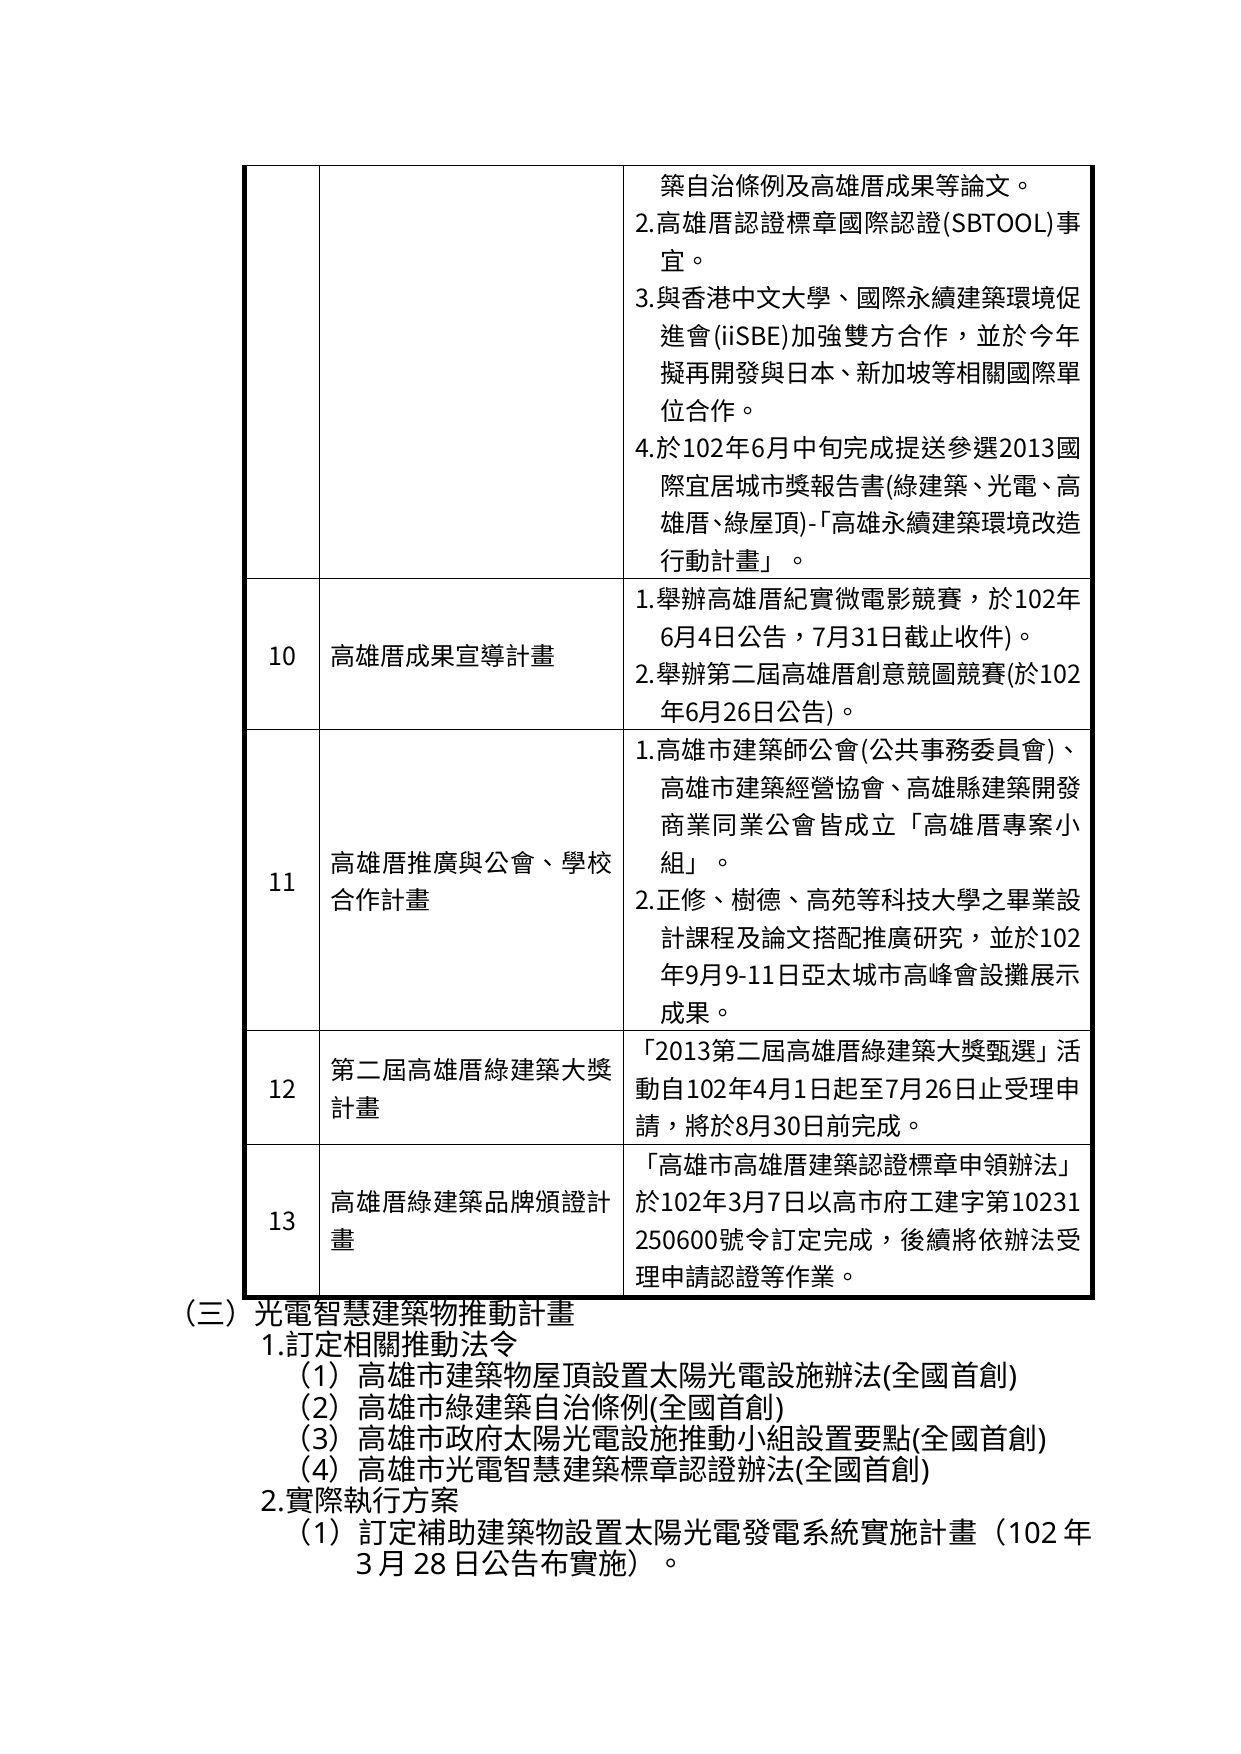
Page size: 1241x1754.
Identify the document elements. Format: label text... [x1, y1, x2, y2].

table_cell 築自治條例及高雄厝成果等論文。 2.高雄厝認證標章國際認證(SBTOOL)事宜。 3.與香港中文大學、國際永續建築環境促進會(iiSBE)加強雙方合作，並於今年擬再開發與日本、新加坡等相關國際單位合作。 4.於102年6月中旬完成提送參選2013國際宜居城市獎報告書(綠建築、光電、高雄厝、綠屋頂)-「高雄永續建築環境改造行動計畫」。 [624, 166, 1090, 578]
table_cell 高雄厝推廣與公會、學校合作計畫 [320, 730, 623, 1030]
text （3）高雄市政府太陽光電設施推動小組設置要點(全國首創) [283, 1424, 1092, 1456]
table_cell 高雄厝綠建築品牌頒證計畫 [320, 1145, 623, 1295]
text （2）高雄市綠建築自治條例(全國首創) [283, 1393, 1092, 1424]
table_cell 10 [247, 579, 319, 729]
table_cell 高雄厝成果宣導計畫 [320, 579, 623, 729]
table_cell [320, 166, 623, 578]
table_cell 第二屆高雄厝綠建築大獎計畫 [320, 1031, 623, 1144]
table_cell 13 [247, 1145, 319, 1295]
text （1）訂定補助建築物設置太陽光電發電系統實施計畫（102年3月28日公告布實施）。 [283, 1518, 1092, 1581]
text 1.訂定相關推動法令 [260, 1331, 1092, 1362]
text 2.實際執行方案 [260, 1487, 1092, 1518]
table_cell 1.高雄市建築師公會(公共事務委員會)、高雄市建築經營協會、高雄縣建築開發商業同業公會皆成立「高雄厝專案小組」。 2.正修、樹德、高苑等科技大學之畢業設計課程及論文搭配推廣研究，並於102年9月9-11日亞太城市高峰會設攤展示成果。 [624, 730, 1090, 1030]
text （1）高雄市建築物屋頂設置太陽光電設施辦法(全國首創) [283, 1362, 1092, 1393]
text （三）光電智慧建築物推動計畫 [148, 1299, 1092, 1331]
table_cell 12 [247, 1031, 319, 1144]
table_cell 「高雄市高雄厝建築認證標章申領辦法」於102年3月7日以高市府工建字第10231250600號令訂定完成，後續將依辦法受理申請認證等作業。 [624, 1145, 1090, 1295]
table_cell [247, 166, 319, 578]
table_cell 1.舉辦高雄厝紀實微電影競賽，於102年6月4日公告，7月31日截止收件)。 2.舉辦第二屆高雄厝創意競圖競賽(於102年6月26日公告)。 [624, 579, 1090, 729]
text （4）高雄市光電智慧建築標章認證辦法(全國首創) [283, 1456, 1092, 1487]
table_cell 「2013第二屆高雄厝綠建築大獎甄選」活動自102年4月1日起至7月26日止受理申請，將於8月30日前完成。 [624, 1031, 1090, 1144]
table_cell 11 [247, 730, 319, 1030]
